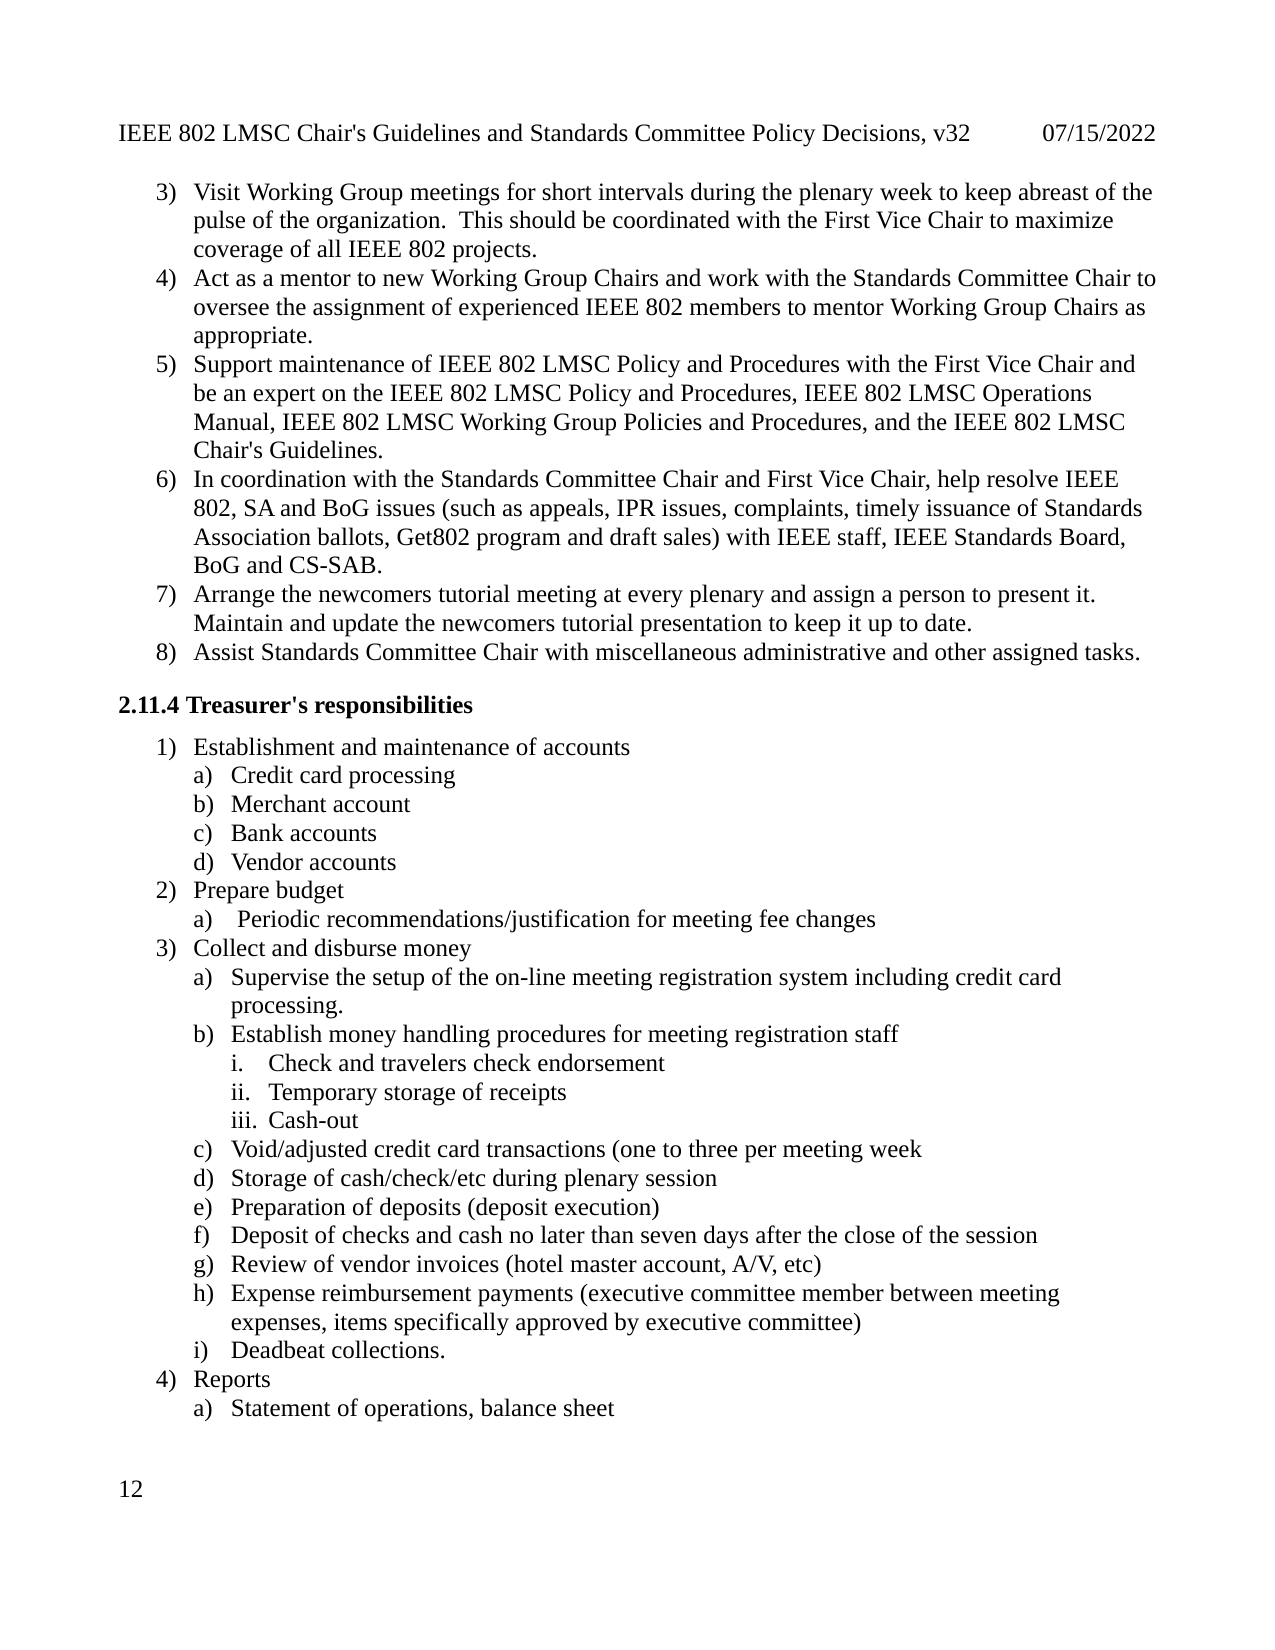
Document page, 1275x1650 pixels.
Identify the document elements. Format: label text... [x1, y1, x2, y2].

list Visit Working Group meetings for short intervals during the plenary week to keep abreast of the pulse of the organization. This should be coordinated with the First Vice Chair to maximize coverage of all IEEE 802 projects. [156, 177, 1157, 263]
list Expense reimbursement payments (executive committee member between meeting expenses, items specifically approved by executive committee) [193, 1278, 1157, 1336]
list Bank accounts [193, 818, 1157, 847]
list Credit card processing [193, 761, 1157, 789]
list Temporary storage of receipts [231, 1077, 1157, 1106]
list Cash-out [231, 1106, 1157, 1134]
list Storage of cash/check/etc during plenary session [193, 1163, 1157, 1192]
list In coordination with the Standards Committee Chair and First Vice Chair, help resolve IEEE 802, SA and BoG issues (such as appeals, IPR issues, complaints, timely issuance of Standards Association ballots, Get802 program and draft sales) with IEEE staff, IEEE Standards Board, BoG and CS-SAB. [156, 464, 1157, 579]
list Collect and disburse money [156, 933, 1157, 962]
list Void/adjusted credit card transactions (one to three per meeting week [193, 1134, 1157, 1163]
list Preparation of deposits (deposit execution) [193, 1192, 1157, 1221]
list Act as a mentor to new Working Group Chairs and work with the Standards Committee Chair to oversee the assignment of experienced IEEE 802 members to mentor Working Group Chairs as appropriate. [156, 263, 1157, 349]
list Support maintenance of IEEE 802 LMSC Policy and Procedures with the First Vice Chair and be an expert on the IEEE 802 LMSC Policy and Procedures, IEEE 802 LMSC Operations Manual, IEEE 802 LMSC Working Group Policies and Procedures, and the IEEE 802 LMSC Chair's Guidelines. [156, 349, 1157, 464]
list Merchant account [193, 789, 1157, 818]
list Periodic recommendations/justification for meeting fee changes [193, 904, 1157, 933]
list Arrange the newcomers tutorial meeting at every plenary and assign a person to present it. Maintain and update the newcomers tutorial presentation to keep it up to date. [156, 579, 1157, 637]
list Assist Standards Committee Chair with miscellaneous administrative and other assigned tasks. [156, 637, 1157, 666]
list Establish money handling procedures for meeting registration staff [193, 1019, 1157, 1048]
list Deposit of checks and cash no later than seven days after the close of the session [193, 1221, 1157, 1249]
list Supervise the setup of the on-line meeting registration system including credit card processing. [193, 962, 1157, 1019]
list Prepare budget [156, 876, 1157, 904]
list Check and travelers check endorsement [231, 1048, 1157, 1077]
list Vendor accounts [193, 847, 1157, 876]
list Deadbeat collections. [193, 1336, 1157, 1364]
list Statement of operations, balance sheet [193, 1393, 1157, 1422]
list Reports [156, 1364, 1157, 1393]
list Establishment and maintenance of accounts [156, 732, 1157, 761]
list Review of vendor invoices (hotel master account, A/V, etc) [193, 1249, 1157, 1278]
subtitle Treasurer's responsibilities [118, 691, 1157, 719]
